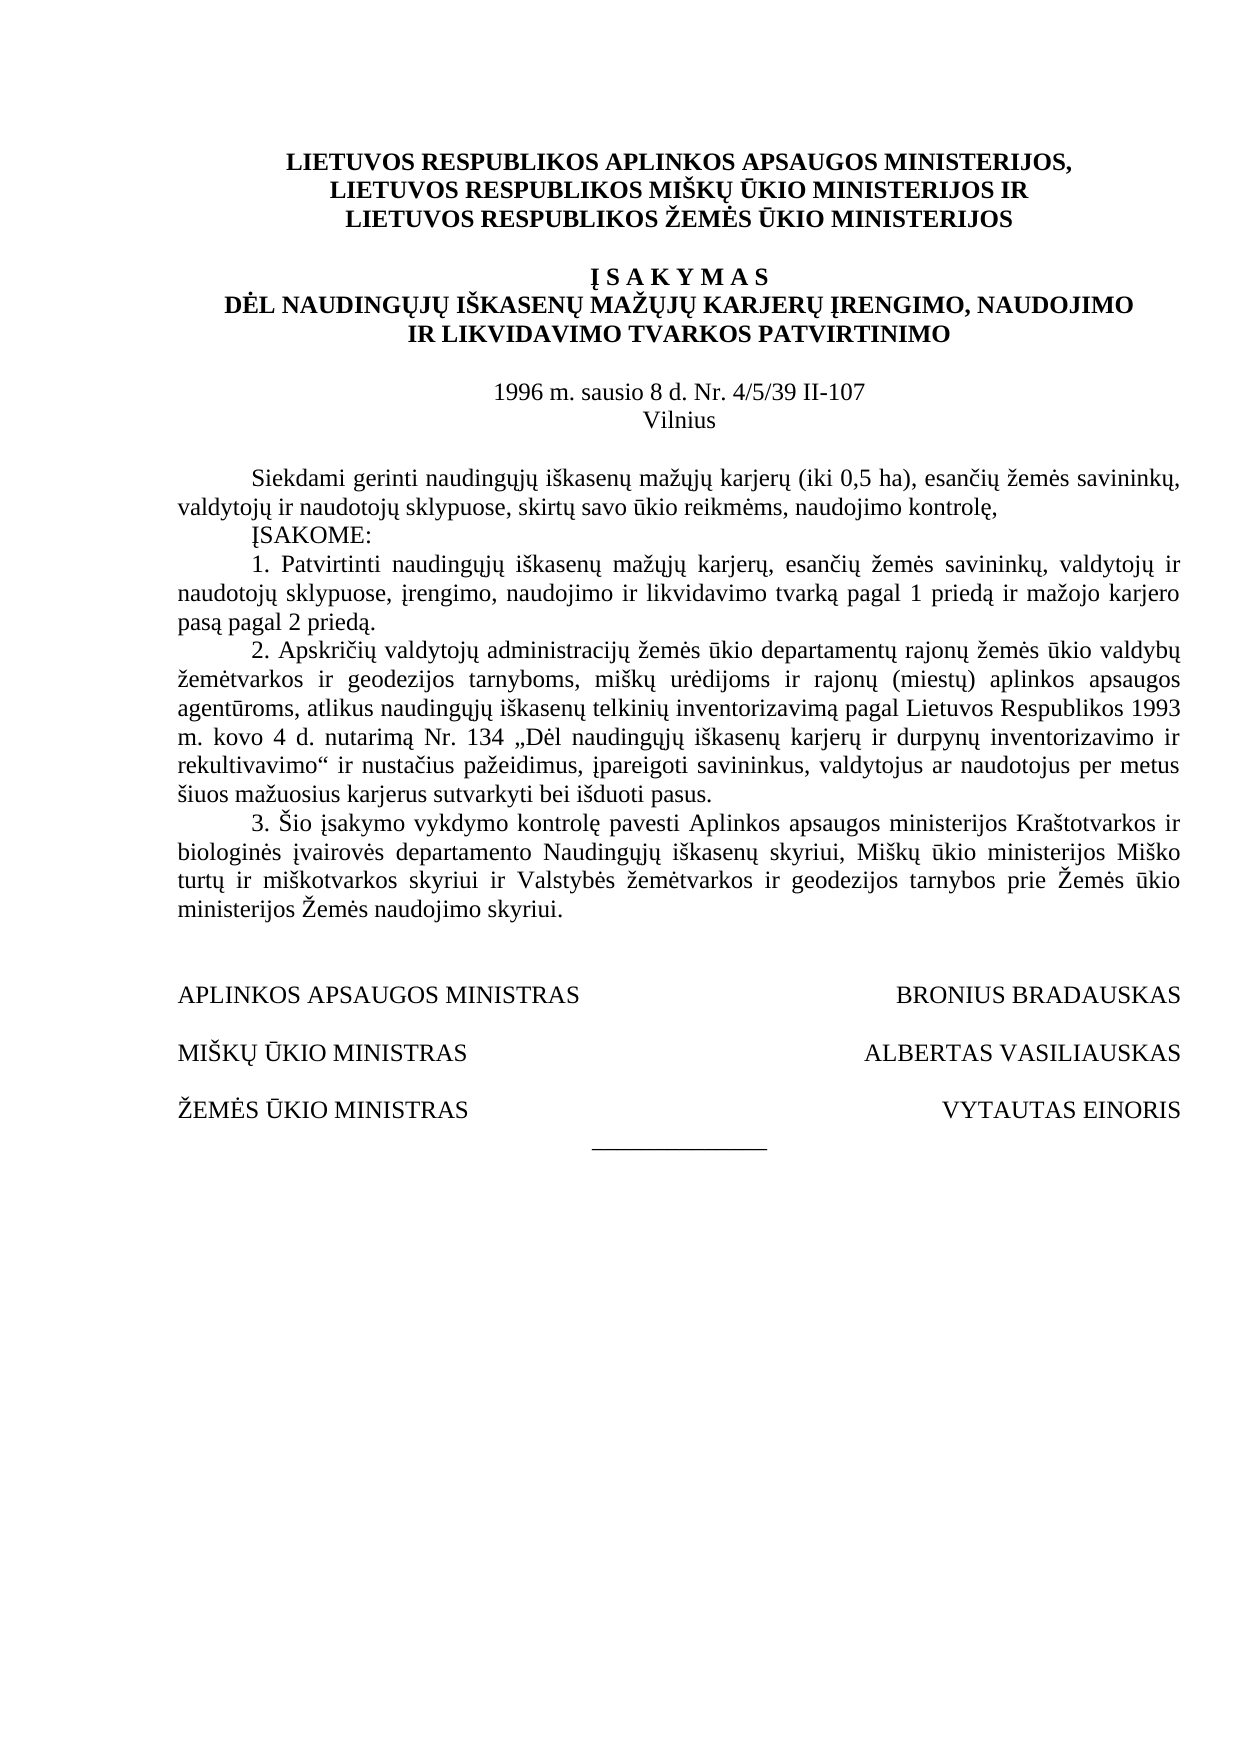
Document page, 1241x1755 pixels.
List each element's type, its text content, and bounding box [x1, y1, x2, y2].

text ĮSAKOME: [177, 521, 1181, 549]
text LIETUVOS RESPUBLIKOS APLINKOS APSAUGOS MINISTERIJOS, [177, 147, 1181, 176]
text LIETUVOS RESPUBLIKOS ŽEMĖS ŪKIO MINISTERIJOS [177, 204, 1181, 233]
text LIETUVOS RESPUBLIKOS MIŠKŲ ŪKIO MINISTERIJOS IR [177, 176, 1181, 204]
text APLINKOS APSAUGOS MINISTRAS BRONIUS BRADAUSKAS [177, 981, 1181, 1009]
text Į S A K Y M A S [177, 262, 1181, 291]
text IR LIKVIDAVIMO TVARKOS PATVIRTINIMO [177, 319, 1181, 348]
text DĖL NAUDINGŲJŲ IŠKASENŲ MAŽŲJŲ KARJERŲ ĮRENGIMO, NAUDOJIMO [177, 291, 1181, 319]
text 1. Patvirtinti naudingųjų iškasenų mažųjų karjerų, esančių žemės savininkų, valdytojų ir naudotojų sklypuose, įrengimo, naudojimo ir likvidavimo tvarką pagal 1 priedą ir mažojo karjero pasą pagal 2 priedą. [177, 549, 1181, 636]
text Vilnius [177, 406, 1181, 434]
text ______________ [177, 1124, 1181, 1153]
text 1996 m. sausio 8 d. Nr. 4/5/39 II-107 [177, 377, 1181, 406]
text 2. Apskričių valdytojų administracijų žemės ūkio departamentų rajonų žemės ūkio valdybų žemėtvarkos ir geodezijos tarnyboms, miškų urėdijoms ir rajonų (miestų) aplinkos apsaugos agentūroms, atlikus naudingųjų iškasenų telkinių inventorizavimą pagal Lietuvos Respublikos 1993 m. kovo 4 d. nutarimą Nr. 134 „Dėl naudingųjų iškasenų karjerų ir durpynų inventorizavimo ir rekultivavimo“ ir nustačius pažeidimus, įpareigoti savininkus, valdytojus ar naudotojus per metus šiuos mažuosius karjerus sutvarkyti bei išduoti pasus. [177, 636, 1181, 808]
text ŽEMĖS ŪKIO MINISTRAS VYTAUTAS EINORIS [177, 1096, 1181, 1124]
text Siekdami gerinti naudingųjų iškasenų mažųjų karjerų (iki 0,5 ha), esančių žemės savininkų, valdytojų ir naudotojų sklypuose, skirtų savo ūkio reikmėms, naudojimo kontrolę, [177, 463, 1181, 521]
text 3. Šio įsakymo vykdymo kontrolę pavesti Aplinkos apsaugos ministerijos Kraštotvarkos ir biologinės įvairovės departamento Naudingųjų iškasenų skyriui, Miškų ūkio ministerijos Miško turtų ir miškotvarkos skyriui ir Valstybės žemėtvarkos ir geodezijos tarnybos prie Žemės ūkio ministerijos Žemės naudojimo skyriui. [177, 808, 1181, 923]
text MIŠKŲ ŪKIO MINISTRAS ALBERTAS VASILIAUSKAS [177, 1038, 1181, 1067]
